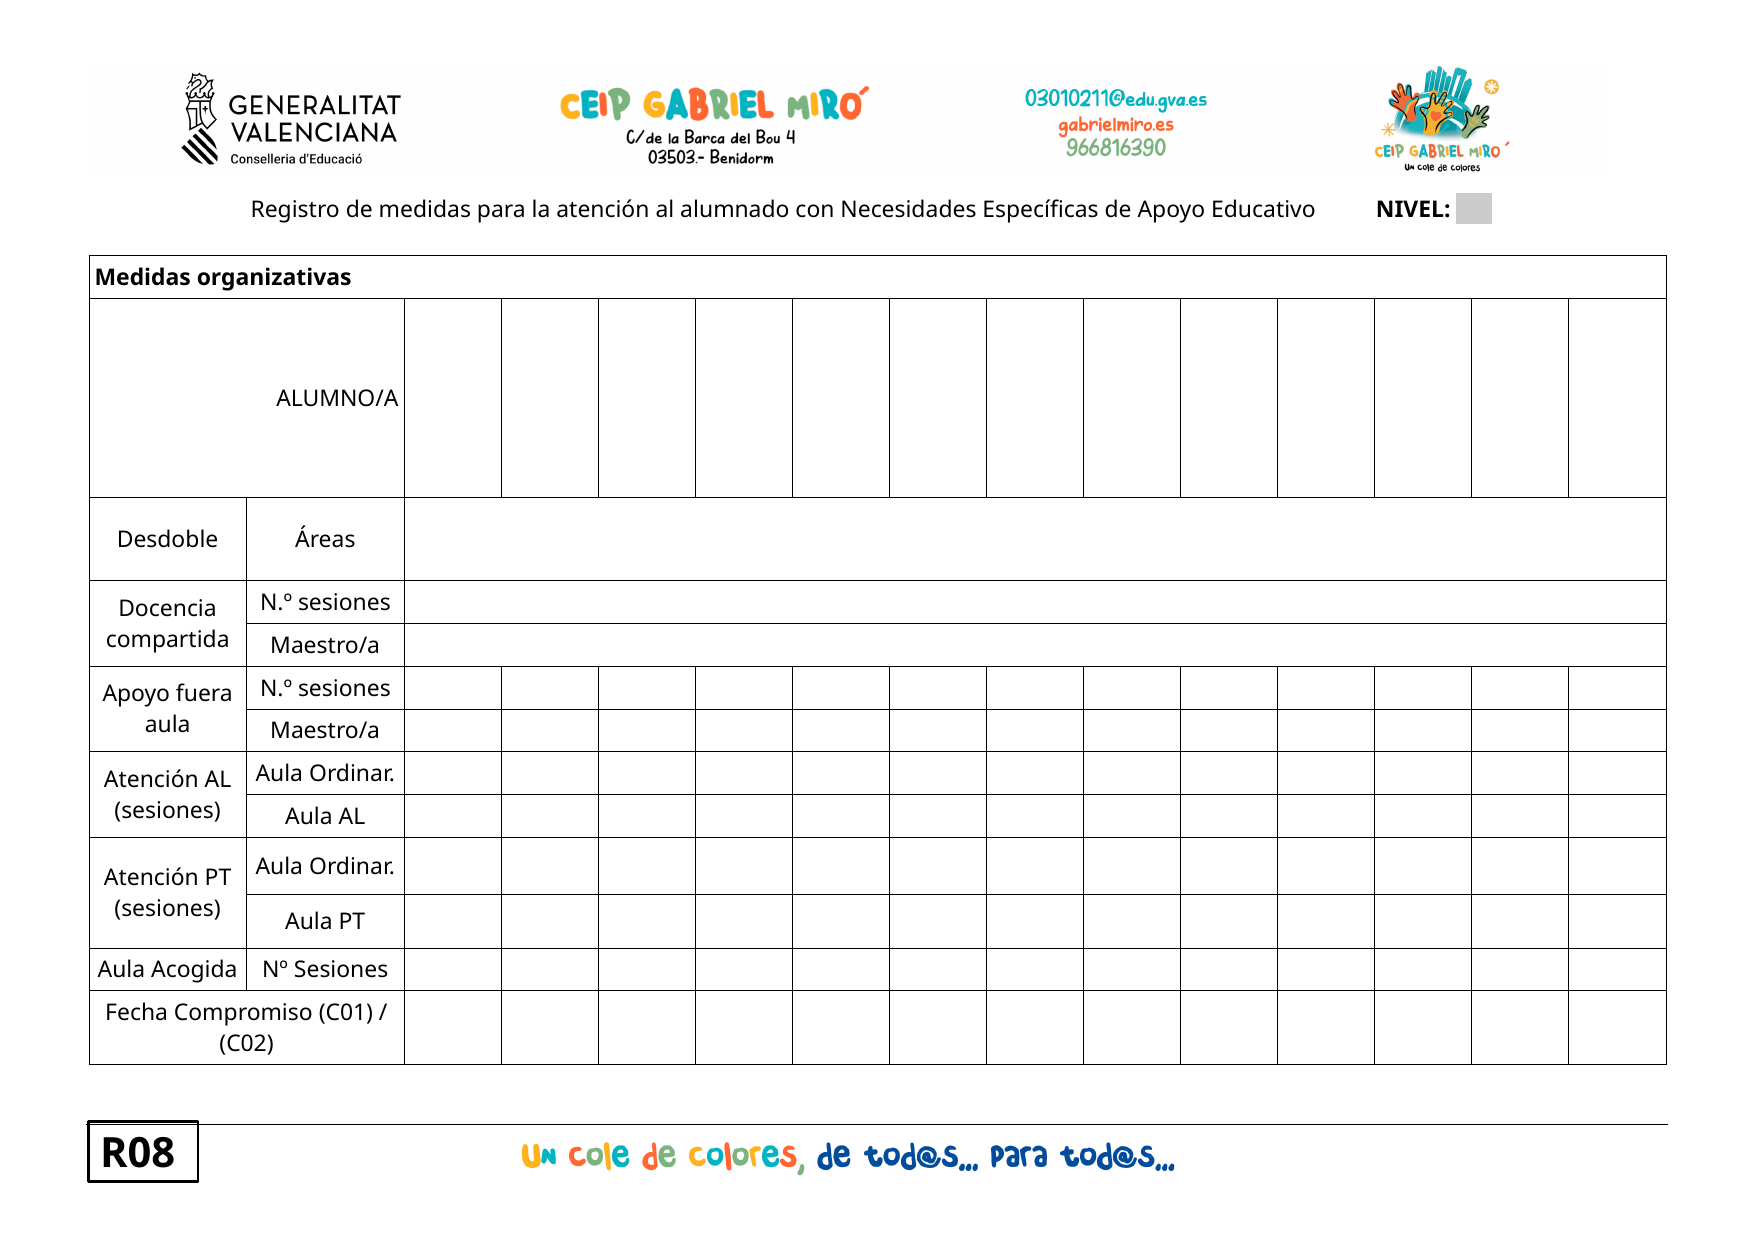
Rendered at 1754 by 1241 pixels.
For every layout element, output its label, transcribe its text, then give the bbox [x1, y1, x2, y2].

table_cell [987, 949, 1083, 990]
table_cell [502, 299, 598, 497]
table_cell [1375, 299, 1471, 497]
table_cell [1375, 667, 1471, 708]
table_cell [599, 949, 695, 990]
table_cell [890, 710, 986, 751]
picture [88, 62, 1607, 178]
table_cell [1569, 991, 1666, 1064]
table_cell [696, 991, 792, 1064]
table_cell [1084, 299, 1180, 497]
table_cell [599, 752, 695, 794]
table_cell [1472, 299, 1568, 497]
table_cell [1569, 752, 1666, 794]
table_cell [890, 895, 986, 947]
table_cell [1181, 752, 1277, 794]
table_cell [1278, 667, 1374, 708]
table_cell Apoyo fuera aula [90, 667, 246, 751]
table_cell Docencia compartida [90, 581, 246, 666]
table_cell [1278, 991, 1374, 1064]
table_cell ALUMNO/A [90, 299, 404, 497]
table_cell [1569, 838, 1666, 894]
table_cell [890, 991, 986, 1064]
table_cell [1472, 795, 1568, 837]
table_cell [599, 710, 695, 751]
table_cell Aula AL [247, 795, 404, 837]
table_cell [1569, 667, 1666, 708]
table_cell [890, 795, 986, 837]
table_cell [1181, 991, 1277, 1064]
table_cell [502, 795, 598, 837]
picture [517, 1131, 1182, 1185]
table_cell [405, 299, 501, 497]
table_cell [405, 581, 1666, 623]
table_cell [1472, 752, 1568, 794]
table_cell [599, 667, 695, 708]
table_cell [1084, 949, 1180, 990]
table_cell [1084, 710, 1180, 751]
table_cell [599, 991, 695, 1064]
table_cell [1181, 299, 1277, 497]
table_cell [1375, 895, 1471, 947]
table_cell [987, 667, 1083, 708]
table_cell [599, 795, 695, 837]
table_cell [696, 299, 792, 497]
table_cell [1278, 795, 1374, 837]
table_cell [1278, 299, 1374, 497]
table_cell [1472, 895, 1568, 947]
table_cell [1375, 752, 1471, 794]
table_cell [502, 991, 598, 1064]
table_cell [502, 710, 598, 751]
table_cell [1569, 299, 1666, 497]
table_cell [405, 895, 501, 947]
table_cell Aula PT [247, 895, 404, 947]
table_cell [793, 710, 889, 751]
table_cell [890, 299, 986, 497]
table_cell [1569, 710, 1666, 751]
table_cell Atención PT (sesiones) [90, 838, 246, 947]
table_cell [1569, 949, 1666, 990]
table_cell [987, 752, 1083, 794]
table_cell [405, 949, 501, 990]
table_cell [405, 498, 1666, 580]
table_cell [502, 838, 598, 894]
table_cell [793, 895, 889, 947]
table_cell [1569, 795, 1666, 837]
table_cell [793, 949, 889, 990]
table_cell Fecha Compromiso (C01) / (C02) [90, 991, 404, 1064]
table_cell [696, 752, 792, 794]
table_cell [1569, 895, 1666, 947]
table_cell [1472, 991, 1568, 1064]
table_cell N.º sesiones [247, 667, 404, 708]
table_cell Desdoble [90, 498, 246, 580]
text Registro de medidas para la atención al alumnado con Necesidades Específicas de Apoyo Educativo NIVEL: [89, 192, 1666, 224]
table_cell [987, 299, 1083, 497]
table_cell [696, 895, 792, 947]
table_cell [405, 667, 501, 708]
table_cell [1084, 795, 1180, 837]
table_cell Nº Sesiones [247, 949, 404, 990]
table_cell [890, 752, 986, 794]
table_cell [1084, 838, 1180, 894]
table_cell [405, 710, 501, 751]
table_cell [405, 624, 1666, 666]
table_cell [1181, 838, 1277, 894]
table_cell [1084, 667, 1180, 708]
table_cell [987, 838, 1083, 894]
table_cell [696, 838, 792, 894]
table_cell [1084, 752, 1180, 794]
table_cell Aula Ordinar. [247, 752, 404, 794]
table_cell [405, 752, 501, 794]
table_cell [987, 710, 1083, 751]
table_cell [987, 991, 1083, 1064]
table_cell [793, 667, 889, 708]
table_cell [502, 895, 598, 947]
table_cell Atención AL (sesiones) [90, 752, 246, 837]
table_cell [1181, 667, 1277, 708]
table_cell Maestro/a [247, 710, 404, 751]
table_cell [502, 667, 598, 708]
table_cell [696, 710, 792, 751]
table_cell [405, 795, 501, 837]
table_cell N.º sesiones [247, 581, 404, 623]
table_cell [1375, 710, 1471, 751]
table_cell [890, 838, 986, 894]
table_cell Aula Ordinar. [247, 838, 404, 894]
table_cell [1084, 895, 1180, 947]
table_cell [793, 299, 889, 497]
table_cell [502, 752, 598, 794]
table_cell [1278, 949, 1374, 990]
table_cell [1472, 949, 1568, 990]
table_cell [890, 667, 986, 708]
table_cell [405, 991, 501, 1064]
table_cell [1181, 710, 1277, 751]
table_cell [1181, 949, 1277, 990]
table_cell [599, 895, 695, 947]
table_cell [987, 795, 1083, 837]
table_cell Áreas [247, 498, 404, 580]
table_cell [1472, 838, 1568, 894]
table_cell [1278, 752, 1374, 794]
table_cell [793, 795, 889, 837]
table_cell [1472, 710, 1568, 751]
table_cell [1084, 991, 1180, 1064]
table_cell [1278, 710, 1374, 751]
table_cell [1278, 895, 1374, 947]
table_cell [1472, 667, 1568, 708]
table_cell [1181, 895, 1277, 947]
table_cell [1181, 795, 1277, 837]
table_cell [696, 949, 792, 990]
table_cell Aula Acogida [90, 949, 246, 990]
table_cell [1278, 838, 1374, 894]
table_cell [987, 895, 1083, 947]
table_cell [793, 991, 889, 1064]
table_cell [599, 838, 695, 894]
table_cell [1375, 795, 1471, 837]
table_cell [696, 667, 792, 708]
table_cell [599, 299, 695, 497]
table_cell [696, 795, 792, 837]
table_header Medidas organizativas [90, 256, 1666, 298]
table_cell [1375, 949, 1471, 990]
table_cell [793, 838, 889, 894]
table_cell Maestro/a [247, 624, 404, 666]
table_cell [1375, 991, 1471, 1064]
table_cell [1375, 838, 1471, 894]
table_cell [405, 838, 501, 894]
table_cell [793, 752, 889, 794]
table_cell [890, 949, 986, 990]
table_cell [502, 949, 598, 990]
